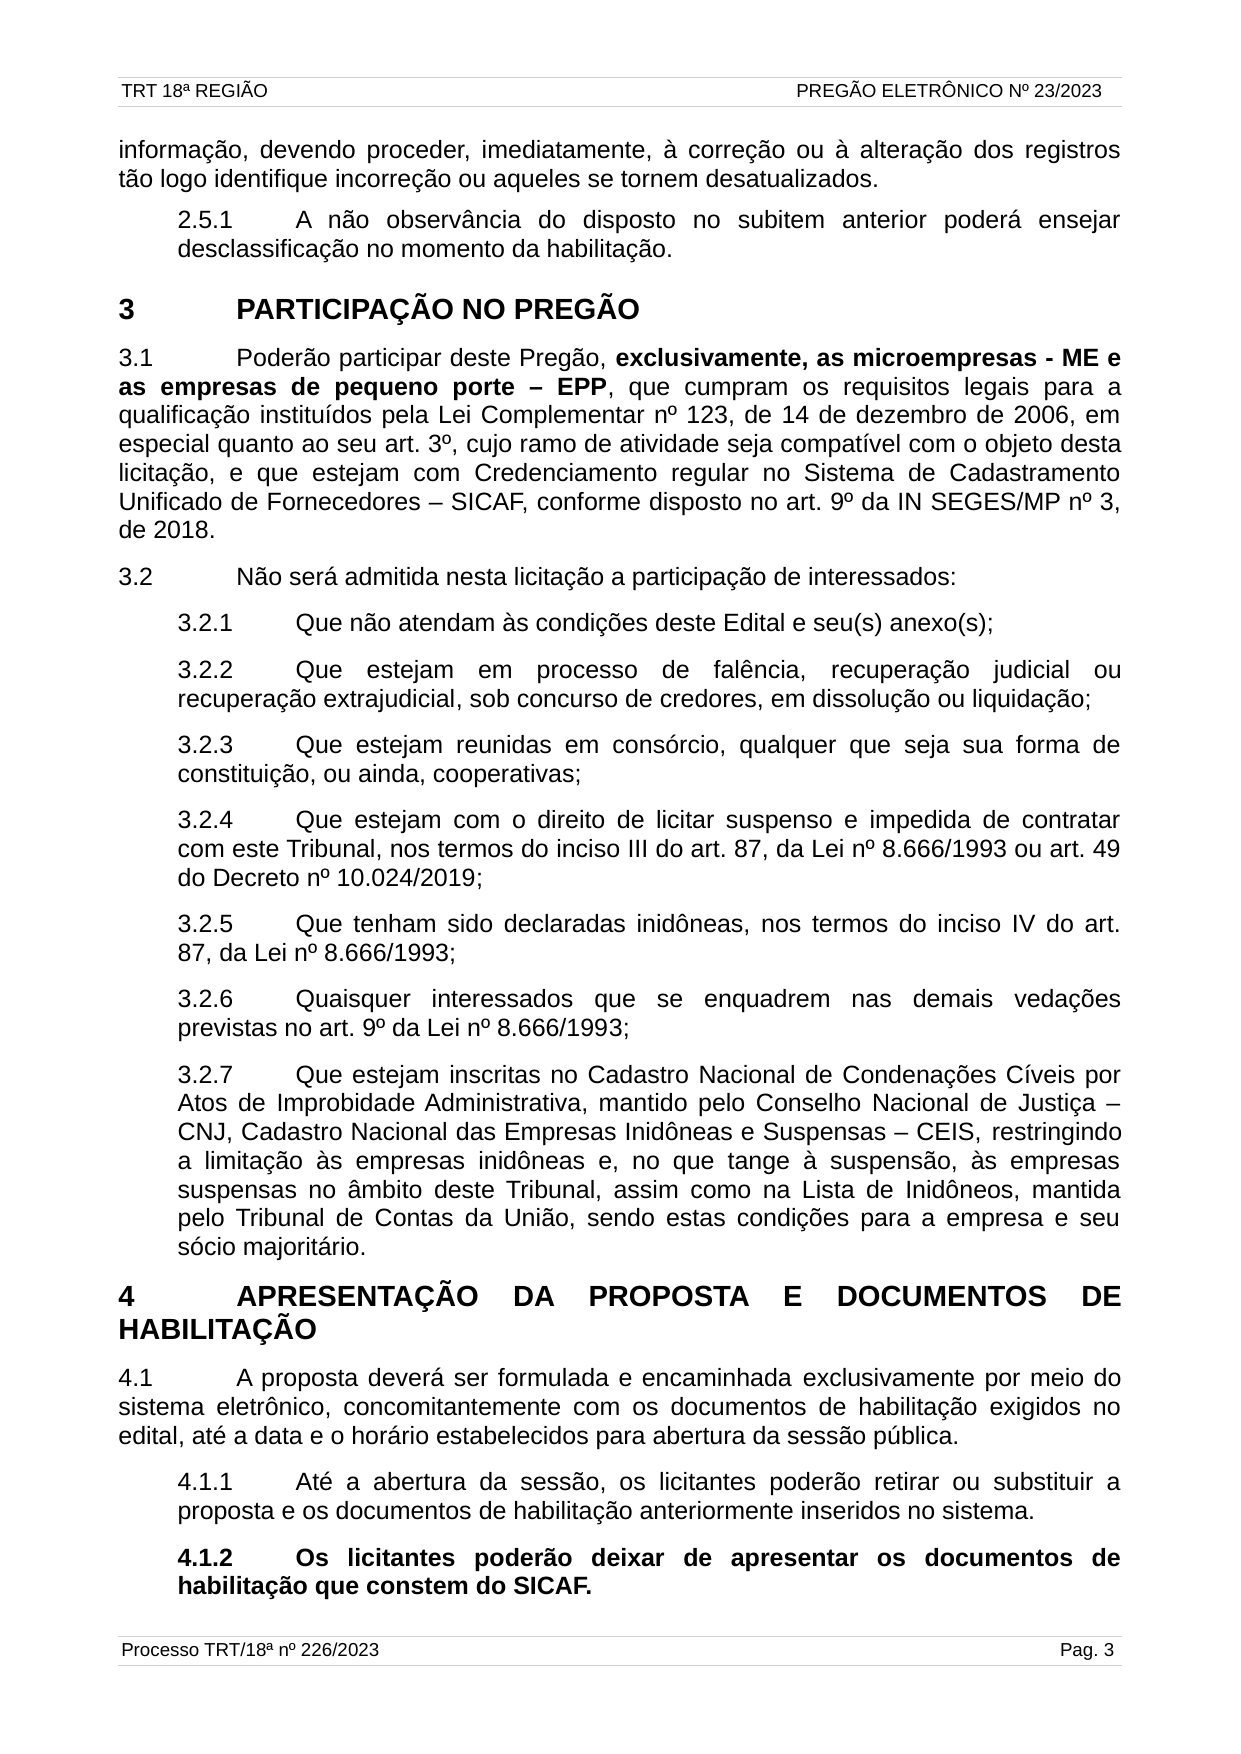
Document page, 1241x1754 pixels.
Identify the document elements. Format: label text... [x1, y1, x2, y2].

text 3.2.4 Que estejam com o direito de licitar suspenso e impedida de contratar com este Tribunal, nos termos do inciso III do art. 87, da Lei nº 8.666/1993 ou art. 49 do Decreto nº 10.024/2019; [177, 805, 1122, 892]
text 4 APRESENTAÇÃO DA PROPOSTA E DOCUMENTOS DE HABILITAÇÃO [118, 1279, 1122, 1346]
text 3.1 Poderão participar deste Pregão, exclusivamente, as microempresas - ME e as empresas de pequeno porte – EPP, que cumpram os requisitos legais para a qualificação instituídos pela Lei Complementar nº 123, de 14 de dezembro de 2006, em especial quanto ao seu art. 3º, cujo ramo de atividade seja compatível com o objeto desta licitação, e que estejam com Credenciamento regular no Sistema de Cadastramento Unificado de Fornecedores – SICAF, conforme disposto no art. 9º da IN SEGES/MP nº 3, de 2018. [118, 343, 1122, 544]
text 3.2.5 Que tenham sido declaradas inidôneas, nos termos do inciso IV do art. 87, da Lei nº 8.666/1993; [177, 909, 1122, 967]
text 4.1 A proposta deverá ser formulada e encaminhada exclusivamente por meio do sistema eletrônico, concomitantemente com os documentos de habilitação exigidos no edital, até a data e o horário estabelecidos para abertura da sessão pública. [118, 1363, 1122, 1450]
text 3.2.3 Que estejam reunidas em consórcio, qualquer que seja sua forma de constituição, ou ainda, cooperativas; [177, 730, 1122, 788]
text 3.2.7 Que estejam inscritas no Cadastro Nacional de Condenações Cíveis por Atos de Improbidade Administrativa, mantido pelo Conselho Nacional de Justiça – CNJ, Cadastro Nacional das Empresas Inidôneas e Suspensas – CEIS, restringindo a limitação às empresas inidôneas e, no que tange à suspensão, às empresas suspensas no âmbito deste Tribunal, assim como na Lista de Inidôneos, mantida pelo Tribunal de Contas da União, sendo estas condições para a empresa e seu sócio majoritário. [177, 1060, 1122, 1261]
text 3.2.1 Que não atendam às condições deste Edital e seu(s) anexo(s); [177, 608, 1122, 637]
text 3.2.2 Que estejam em processo de falência, recuperação judicial ou recuperação extrajudicial, sob concurso de credores, em dissolução ou liquidação; [177, 655, 1122, 712]
list 4.1.2 Os licitantes poderão deixar de apresentar os documentos de habilitação que constem do SICAF. [177, 1543, 1122, 1600]
text 3 PARTICIPAÇÃO NO PREGÃO [118, 292, 1122, 325]
text informação, devendo proceder, imediatamente, à correção ou à alteração dos registros tão logo identifique incorreção ou aqueles se tornem desatualizados. [118, 136, 1122, 193]
text 2.5.1 A não observância do disposto no subitem anterior poderá ensejar desclassificação no momento da habilitação. [177, 205, 1122, 262]
text 3.2.6 Quaisquer interessados que se enquadrem nas demais vedações previstas no art. 9º da Lei nº 8.666/1993; [177, 984, 1122, 1042]
list 4.1.1 Até a abertura da sessão, os licitantes poderão retirar ou substituir a proposta e os documentos de habilitação anteriormente inseridos no sistema. [177, 1467, 1122, 1525]
text 3.2 Não será admitida nesta licitação a participação de interessados: [118, 562, 1122, 591]
